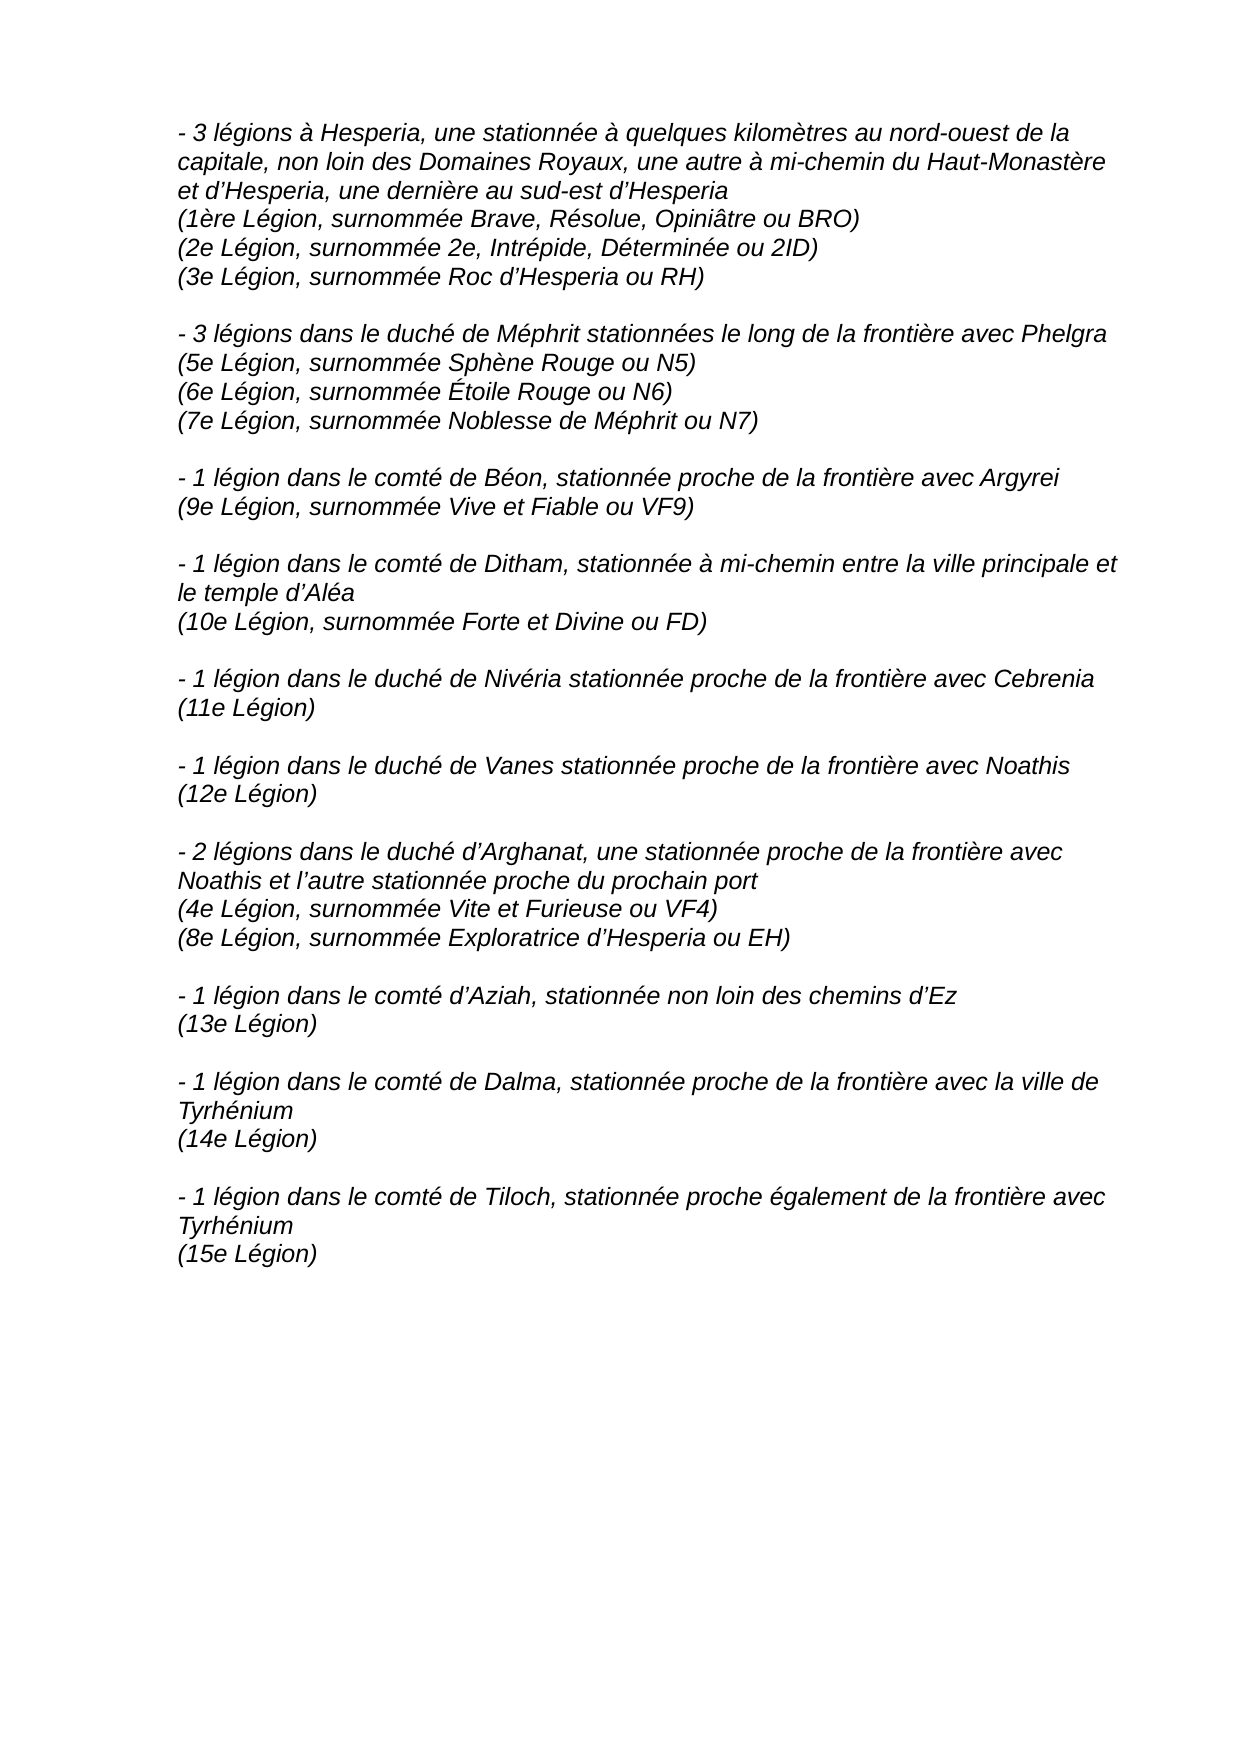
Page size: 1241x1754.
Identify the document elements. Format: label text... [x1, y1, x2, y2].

list - 3 légions à Hesperia, une stationnée à quelques kilomètres au nord-ouest de la capitale, non loin des Domaines Royaux, une autre à mi-chemin du Haut-Monastère et d’Hesperia, une dernière au sud-est d’Hesperia (1ère Légion, surnommée Brave, Résolue, Opiniâtre ou BRO) (2e Légion, surnommée 2e, Intrépide, Déterminée ou 2ID) (3e Légion, surnommée Roc d’Hesperia ou RH) - 3 légions dans le duché de Méphrit stationnées le long de la frontière avec Phelgra (5e Légion, surnommée Sphène Rouge ou N5) (6e Légion, surnommée Étoile Rouge ou N6) (7e Légion, surnommée Noblesse de Méphrit ou N7) - 1 légion dans le comté de Béon, stationnée proche de la frontière avec Argyrei (9e Légion, surnommée Vive et Fiable ou VF9) - 1 légion dans le comté de Ditham, stationnée à mi-chemin entre la ville principale et le temple d’Aléa (10e Légion, surnommée Forte et Divine ou FD) - 1 légion dans le duché de Nivéria stationnée proche de la frontière avec Cebrenia (11e Légion) - 1 légion dans le duché de Vanes stationnée proche de la frontière avec Noathis (12e Légion) - 2 légions dans le duché d’Arghanat, une stationnée proche de la frontière avec Noathis et l’autre stationnée proche du prochain port (4e Légion, surnommée Vite et Furieuse ou VF4) (8e Légion, surnommée Exploratrice d’Hesperia ou EH) - 1 légion dans le comté d’Aziah, stationnée non loin des chemins d’Ez (13e Légion) - 1 légion dans le comté de Dalma, stationnée proche de la frontière avec la ville de Tyrhénium (14e Légion) - 1 légion dans le comté de Tiloch, stationnée proche également de la frontière avec Tyrhénium (15e Légion) [177, 118, 1122, 1268]
